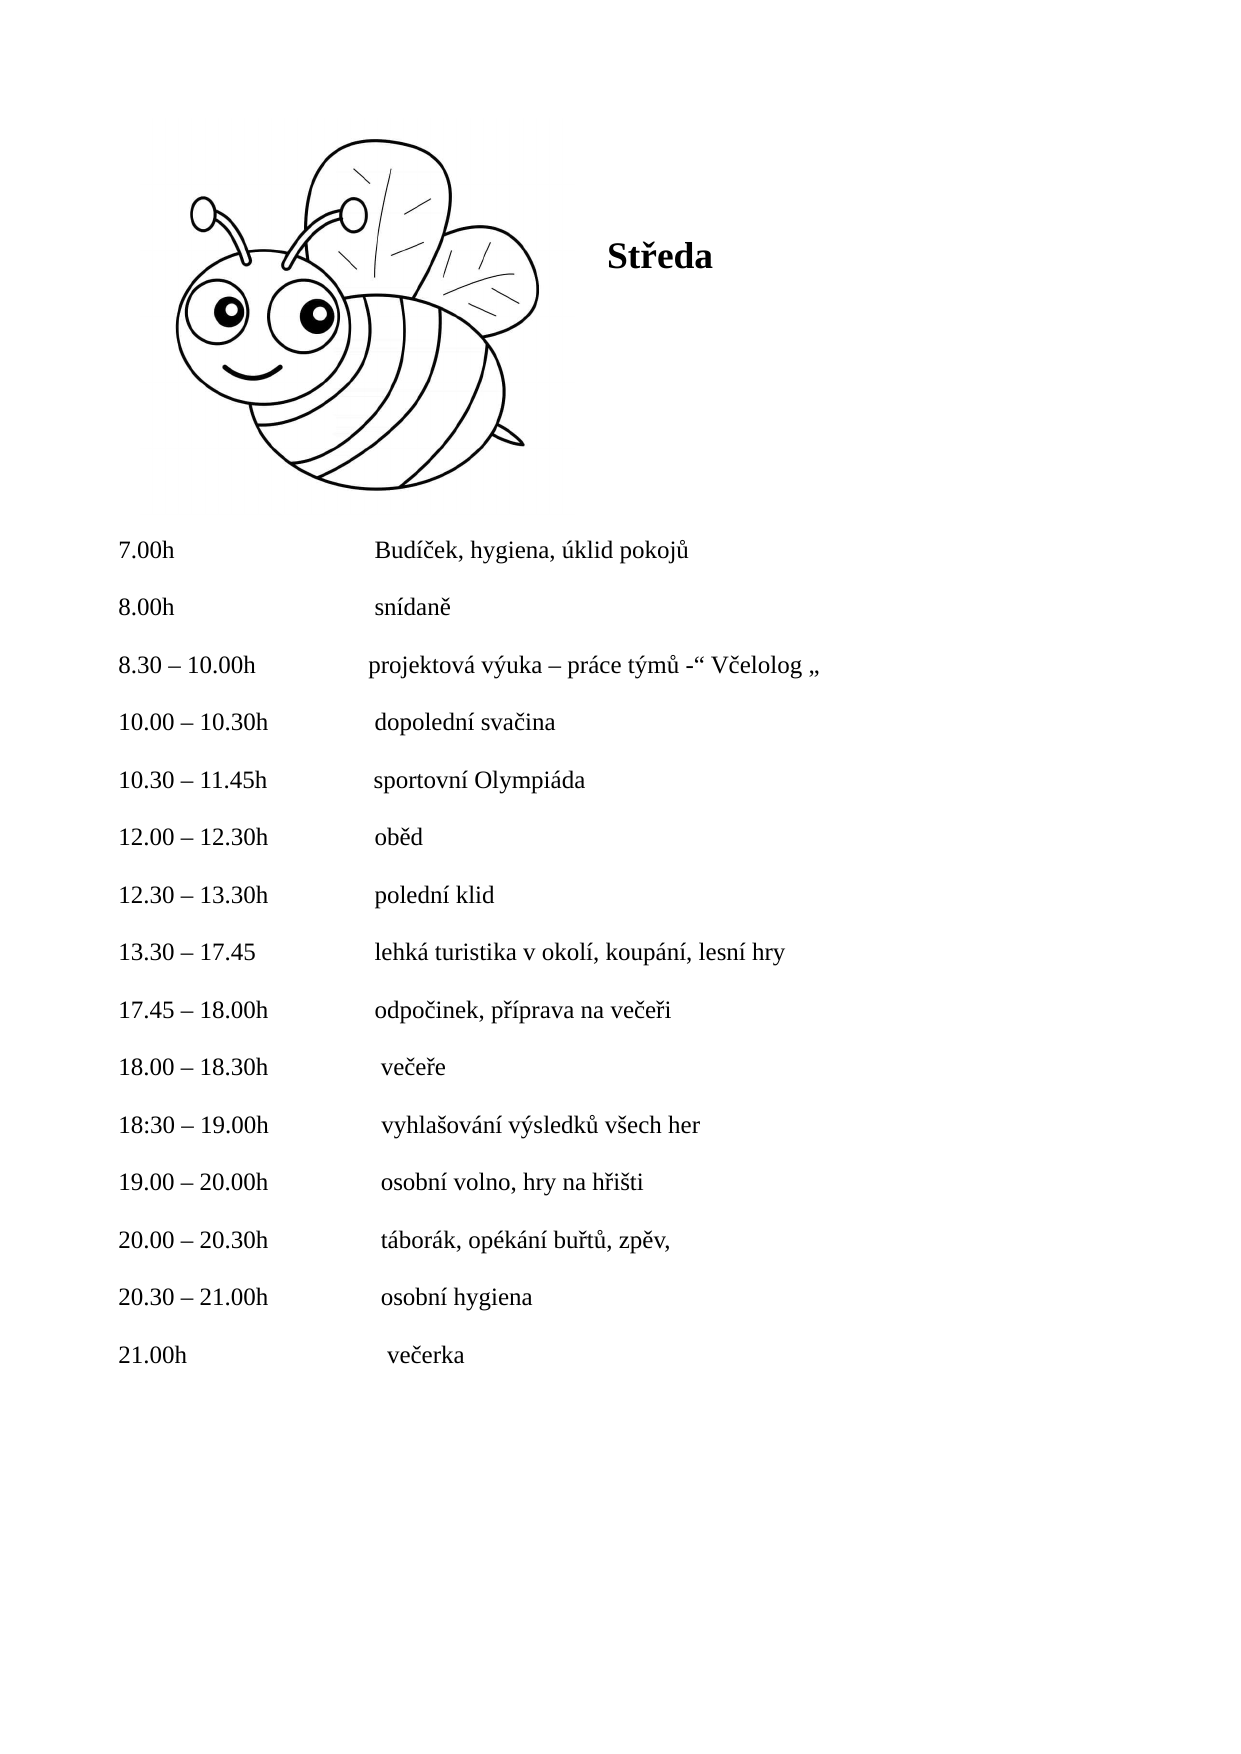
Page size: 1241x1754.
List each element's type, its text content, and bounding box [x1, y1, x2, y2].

text 8.30 – 10.00h projektová výuka – práce týmů -“ Včelolog „ [118, 650, 1122, 679]
text 8.00h snídaně [118, 592, 1122, 621]
text 10.30 – 11.45h sportovní Olympiáda [118, 765, 1122, 794]
text 18.00 – 18.30h večeře [118, 1052, 1122, 1081]
text 10.00 – 10.30h dopolední svačina [118, 707, 1122, 736]
text 7.00h Budíček, hygiena, úklid pokojů [118, 535, 1122, 564]
text Středa [576, 233, 1122, 276]
text 12.30 – 13.30h polední klid [118, 880, 1122, 909]
text 18:30 – 19.00h vyhlašování výsledků všech her [118, 1110, 1122, 1139]
text [118, 233, 139, 276]
text 13.30 – 17.45 lehká turistika v okolí, koupání, lesní hry [118, 937, 1122, 966]
text 17.45 – 18.00h odpočinek, příprava na večeři [118, 995, 1122, 1024]
picture [139, 118, 576, 515]
text 20.30 – 21.00h osobní hygiena [118, 1282, 1122, 1311]
text 19.00 – 20.00h osobní volno, hry na hřišti [118, 1167, 1122, 1196]
text 20.00 – 20.30h táborák, opékání buřtů, zpěv, [118, 1225, 1122, 1254]
text 12.00 – 12.30h oběd [118, 822, 1122, 851]
text 21.00h večerka [118, 1340, 1122, 1369]
